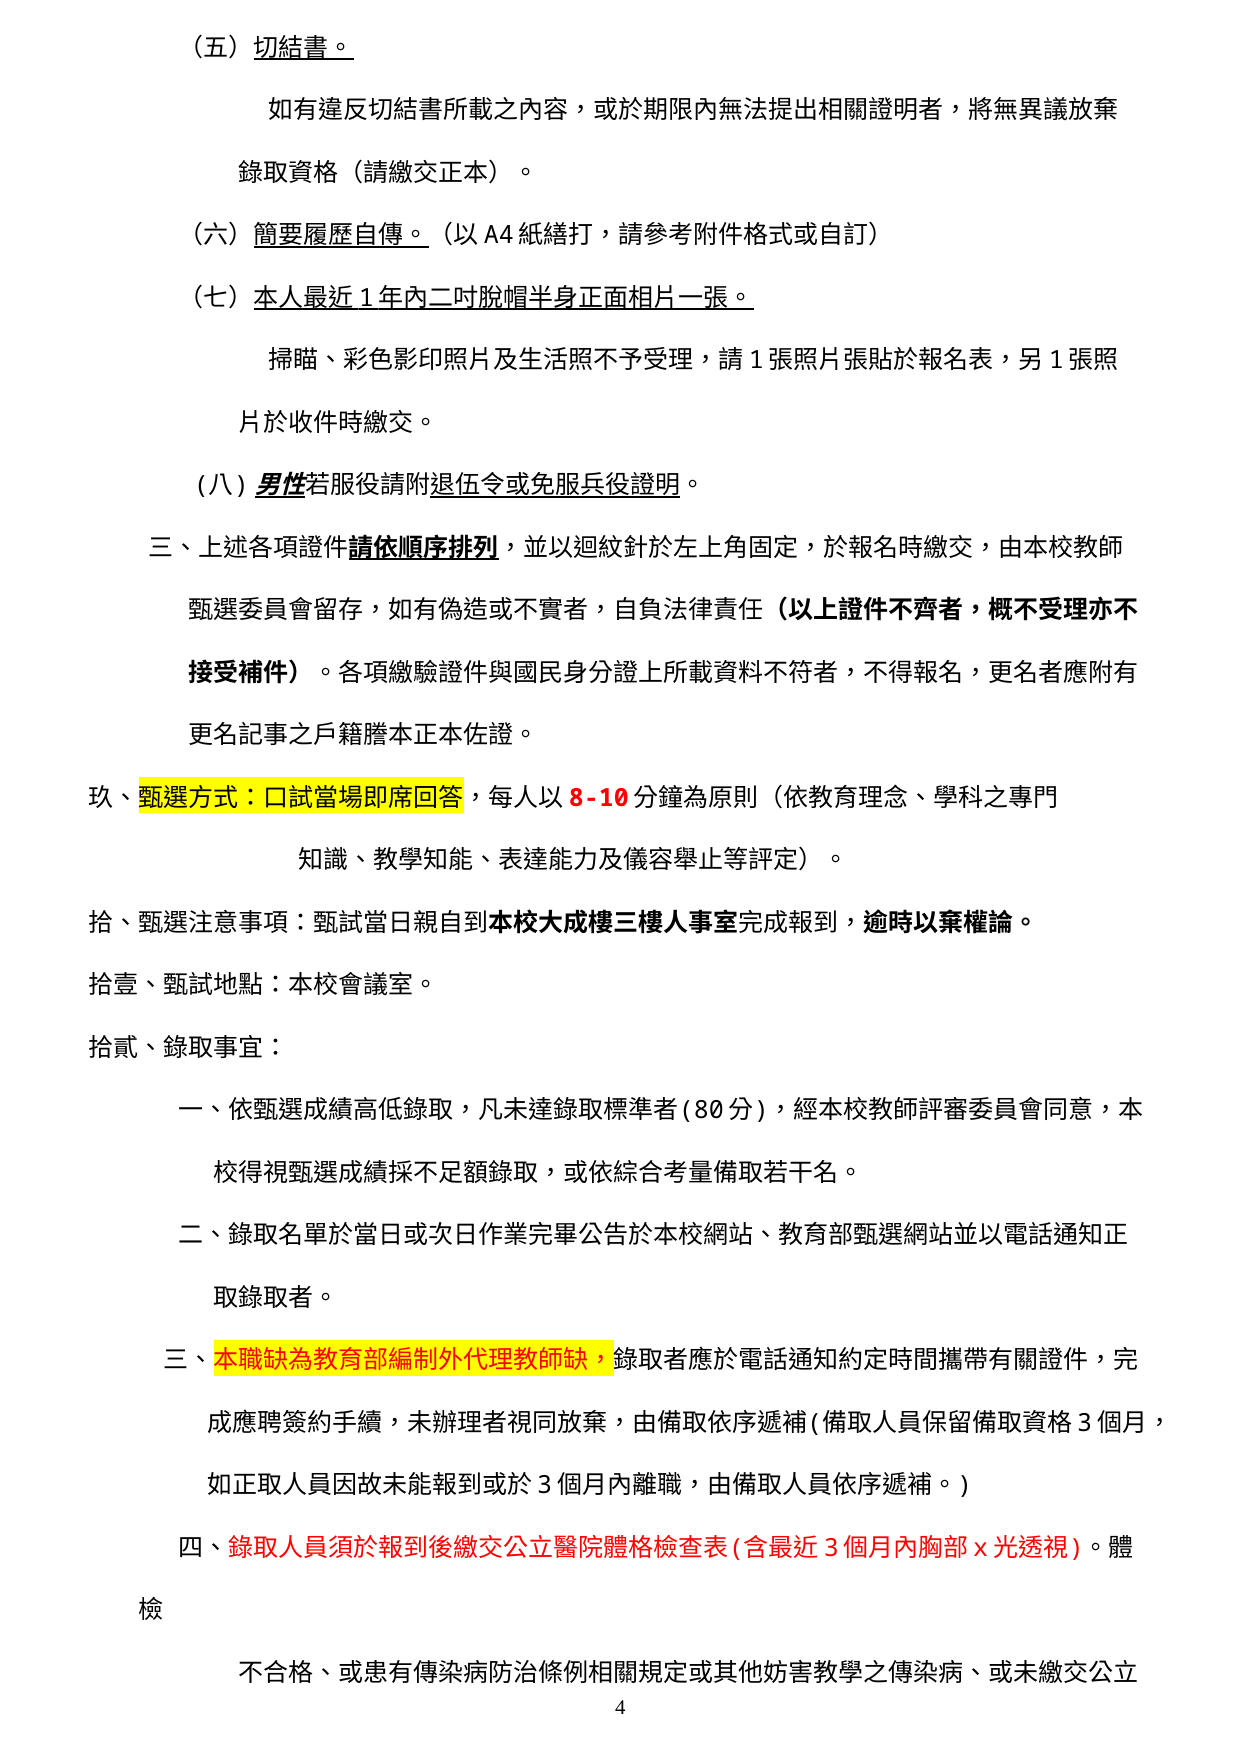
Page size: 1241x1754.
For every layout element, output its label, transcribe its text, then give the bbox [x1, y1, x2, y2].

text 知識、教學知能、表達能力及儀容舉止等評定）。 [89, 816, 1152, 879]
text （六）簡要履歷自傳。（以A4紙繕打，請參考附件格式或自訂） [89, 191, 1139, 254]
text 如有違反切結書所載之內容，或於期限內無法提出相關證明者，將無異議放棄錄取資格（請繳交正本）。 [89, 66, 1139, 191]
text 一、依甄選成績高低錄取，凡未達錄取標準者(80分)，經本校教師評審委員會同意，本校得視甄選成績採不足額錄取，或依綜合考量備取若干名。 [89, 1066, 1152, 1191]
text 不合格、或患有傳染病防治條例相關規定或其他妨害教學之傳染病、或未繳交公立 [89, 1629, 1152, 1691]
text (八) 男性若服役請附退伍令或免服兵役證明。 [89, 441, 1139, 504]
text 拾壹、甄試地點：本校會議室。 [89, 941, 1152, 1004]
text 掃瞄、彩色影印照片及生活照不予受理，請1張照片張貼於報名表，另1張照片於收件時繳交。 [89, 316, 1139, 441]
text 四、錄取人員須於報到後繳交公立醫院體格檢查表(含最近3個月內胸部ｘ光透視)。體檢 [89, 1504, 1152, 1629]
text 拾、甄選注意事項：甄試當日親自到本校大成樓三樓人事室完成報到，逾時以棄權論。 [89, 879, 1139, 941]
text （七）本人最近1年內二吋脫帽半身正面相片一張。 [89, 254, 1139, 316]
text （五）切結書。 [89, 4, 1139, 66]
text 三、本職缺為教育部編制外代理教師缺，錄取者應於電話通知約定時間攜帶有關證件，完成應聘簽約手續，未辦理者視同放棄，由備取依序遞補(備取人員保留備取資格3個月，如正取人員因故未能報到或於3個月內離職，由備取人員依序遞補。) [164, 1316, 1152, 1504]
text 玖、甄選方式：口試當場即席回答，每人以8-10分鐘為原則（依教育理念、學科之專門 [89, 754, 1152, 816]
text 拾貳、錄取事宜： [89, 1004, 1152, 1066]
text 二、錄取名單於當日或次日作業完畢公告於本校網站、教育部甄選網站並以電話通知正取錄取者。 [89, 1191, 1152, 1316]
text 三、上述各項證件請依順序排列，並以迴紋針於左上角固定，於報名時繳交，由本校教師甄選委員會留存，如有偽造或不實者，自負法律責任（以上證件不齊者，概不受理亦不接受補件）。各項繳驗證件與國民身分證上所載資料不符者，不得報名，更名者應附有更名記事之戶籍謄本正本佐證。 [89, 504, 1139, 754]
